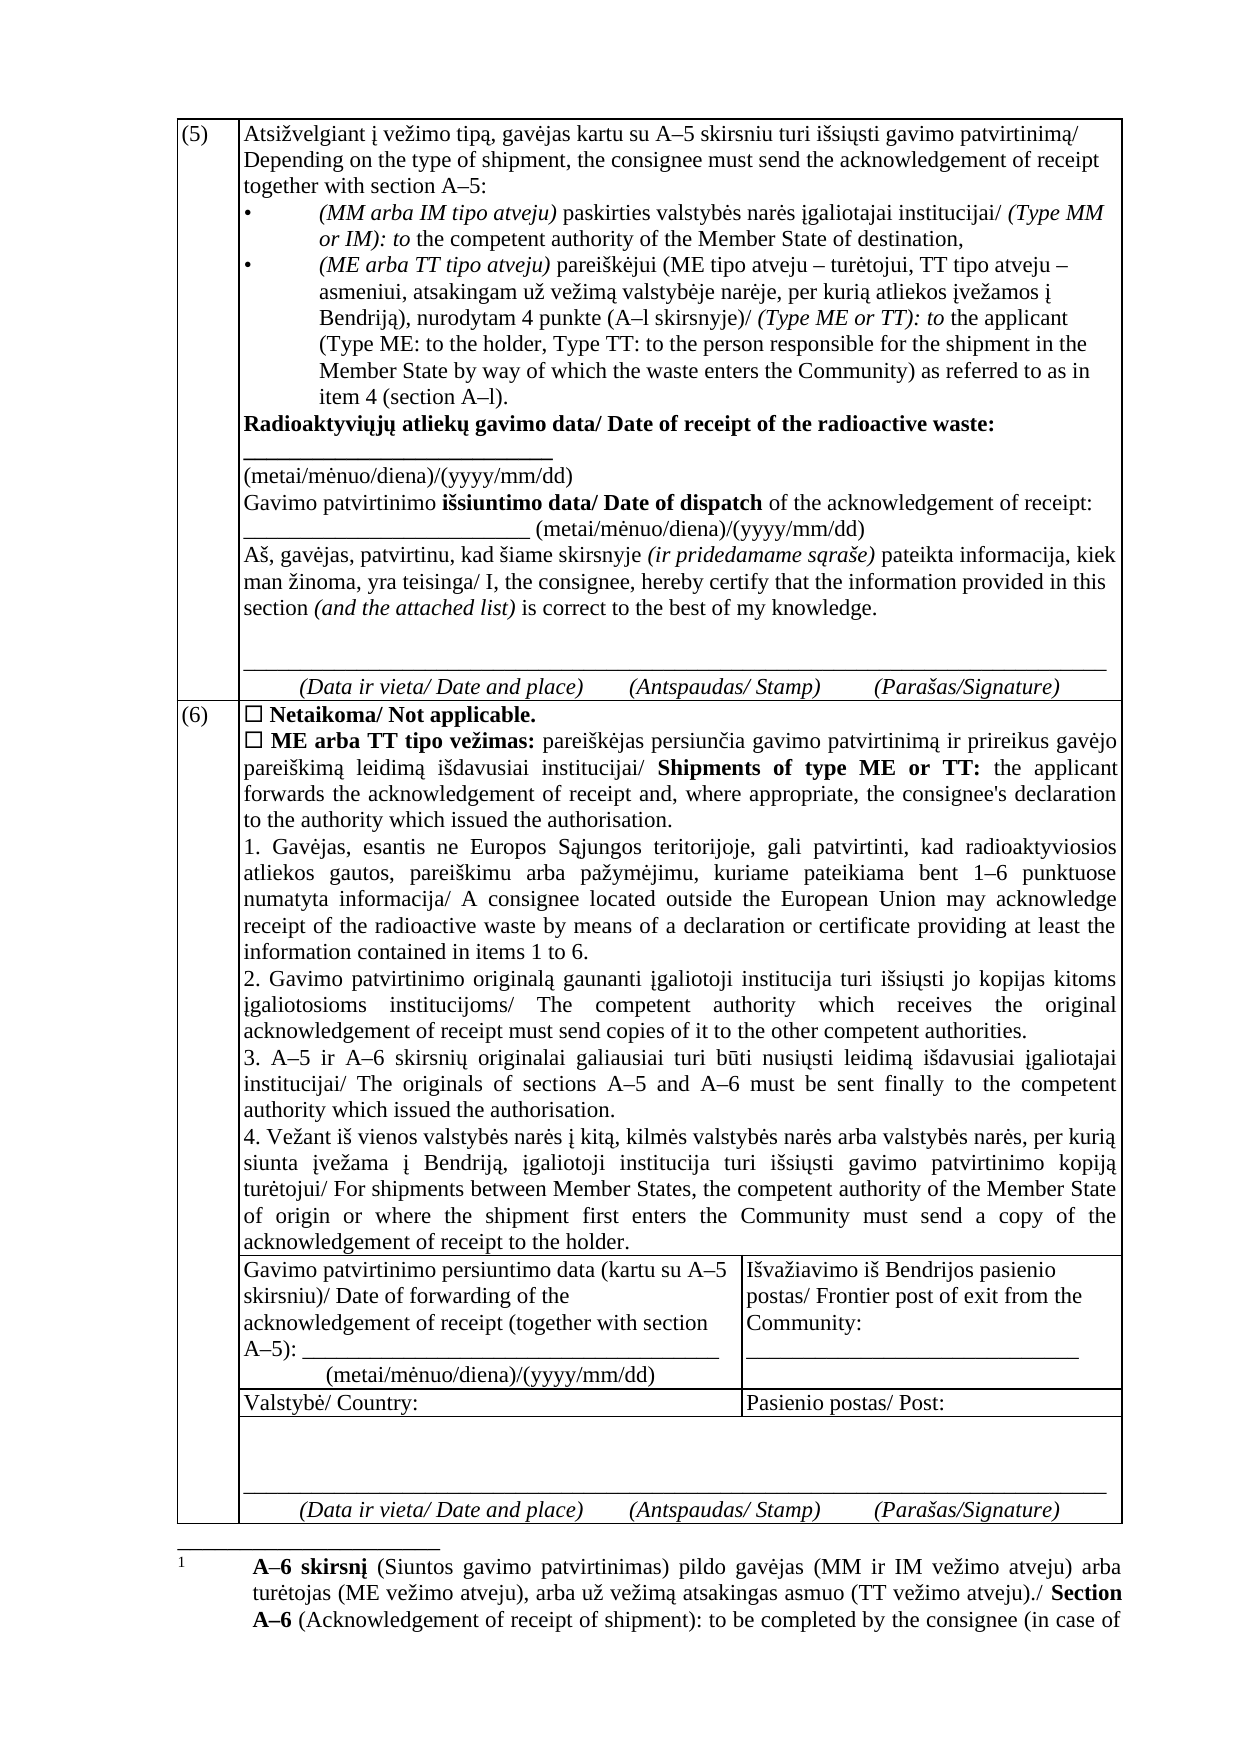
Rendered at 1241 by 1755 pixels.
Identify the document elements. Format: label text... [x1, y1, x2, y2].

table_cell _ (Data ir vieta/ Date and place) (Antspaudas/ Stamp) (Parašas/Signature) [240, 1417, 1121, 1523]
table_cell [178, 1255, 238, 1388]
table_cell (6) [178, 701, 238, 1254]
table_cell [] Netaikoma/ Not applicable. [] ME arba TT tipo vežimas: pareiškėjas persiunčia gavimo patvirtinimą ir prireikus gavėjo pareiškimą leidimą išdavusiai institucijai/ Shipments of type ME or TT: the applicant forwards the acknowledgement of receipt and, where appropriate, the consignee's declaration to the authority which issued the authorisation. 1. Gavėjas, esantis ne Europos Sąjungos teritorijoje, gali patvirtinti, kad radioaktyviosios atliekos gautos, pareiškimu arba pažymėjimu, kuriame pateikiama bent 1–6 punktuose numatyta informacija/ A consignee located outside the European Union may acknowledge receipt of the radioactive waste by means of a declaration or certificate providing at least the information contained in items 1 to 6. 2. Gavimo patvirtinimo originalą gaunanti įgaliotoji institucija turi išsiųsti jo kopijas kitoms įgaliotosioms institucijoms/ The competent authority which receives the original acknowledgement of receipt must send copies of it to the other competent authorities. 3. A–5 ir A–6 skirsnių originalai galiausiai turi būti nusiųsti leidimą išdavusiai įgaliotajai institucijai/ The originals of sections A–5 and A–6 must be sent finally to the competent authority which issued the authorisation. 4. Vežant iš vienos valstybės narės į kitą, kilmės valstybės narės arba valstybės narės, per kurią siunta įvežama į Bendriją, įgaliotoji institucija turi išsiųsti gavimo patvirtinimo kopiją turėtojui/ For shipments between Member States, the competent authority of the Member State of origin or where the shipment first enters the Community must send a copy of the acknowledgement of receipt to the holder. [240, 701, 1121, 1254]
text 1 A–6 skirsnį (Siuntos gavimo patvirtinimas) pildo gavėjas (MM ir IM vežimo atveju) arba turėtojas (ME vežimo atveju), arba už vežimą atsakingas asmuo (TT vežimo atveju)./ Section A–6 (Acknowledgement of receipt of shipment): to be completed by the consignee (in case of [177, 1553, 1122, 1632]
table_cell [178, 1388, 238, 1416]
table_cell Išvažiavimo iš Bendrijos pasienio postas/ Frontier post of exit from the Community: _____________________________ [743, 1256, 1121, 1388]
text _____________________ [177, 1524, 1122, 1553]
table_cell [178, 1416, 238, 1523]
table_cell Valstybė/ Country: [240, 1390, 741, 1416]
table_cell (5) [178, 120, 238, 699]
table_cell Pasienio postas/ Post: [743, 1390, 1121, 1416]
table_cell Gavimo patvirtinimo persiuntimo data (kartu su A–5 skirsniu)/ Date of forwarding of the acknowledgement of receipt (together with section A–5): (metai/mėnuo/diena)/(yyyy/mm/dd) [240, 1256, 741, 1388]
table_cell Atsižvelgiant į vežimo tipą, gavėjas kartu su A–5 skirsniu turi išsiųsti gavimo patvirtinimą/ Depending on the type of shipment, the consignee must send the acknowledgement of receipt together with section A–5: • (MM arba IM tipo atveju) paskirties valstybės narės įgaliotajai institucijai/ (Type MM or IM): to the competent authority of the Member State of destination, • (ME arba TT tipo atveju) pareiškėjui (ME tipo atveju – turėtojui, TT tipo atveju – asmeniui, atsakingam už vežimą valstybėje narėje, per kurią atliekos įvežamos į Bendriją), nurodytam 4 punkte (A–l skirsnyje)/ (Type ME or TT): to the applicant (Type ME: to the holder, Type TT: to the person responsible for the shipment in the Member State by way of which the waste enters the Community) as referred to as in item 4 (section A–l). Radioaktyviųjų atliekų gavimo data/ Date of receipt of the radioactive waste: ___________________________ (metai/mėnuo/diena)/(yyyy/mm/dd) Gavimo patvirtinimo išsiuntimo data/ Date of dispatch of the acknowledgement of receipt: _________________________ (metai/mėnuo/diena)/(yyyy/mm/dd) Aš, gavėjas, patvirtinu, kad šiame skirsnyje (ir pridedamame sąraše) pateikta informacija, kiek man žinoma, yra teisinga/ I, the consignee, hereby certify that the information provided in this section (and the attached list) is correct to the best of my knowledge. _ (Data ir vieta/ Date and place) (Antspaudas/ Stamp) (Parašas/Signature) [240, 120, 1121, 699]
